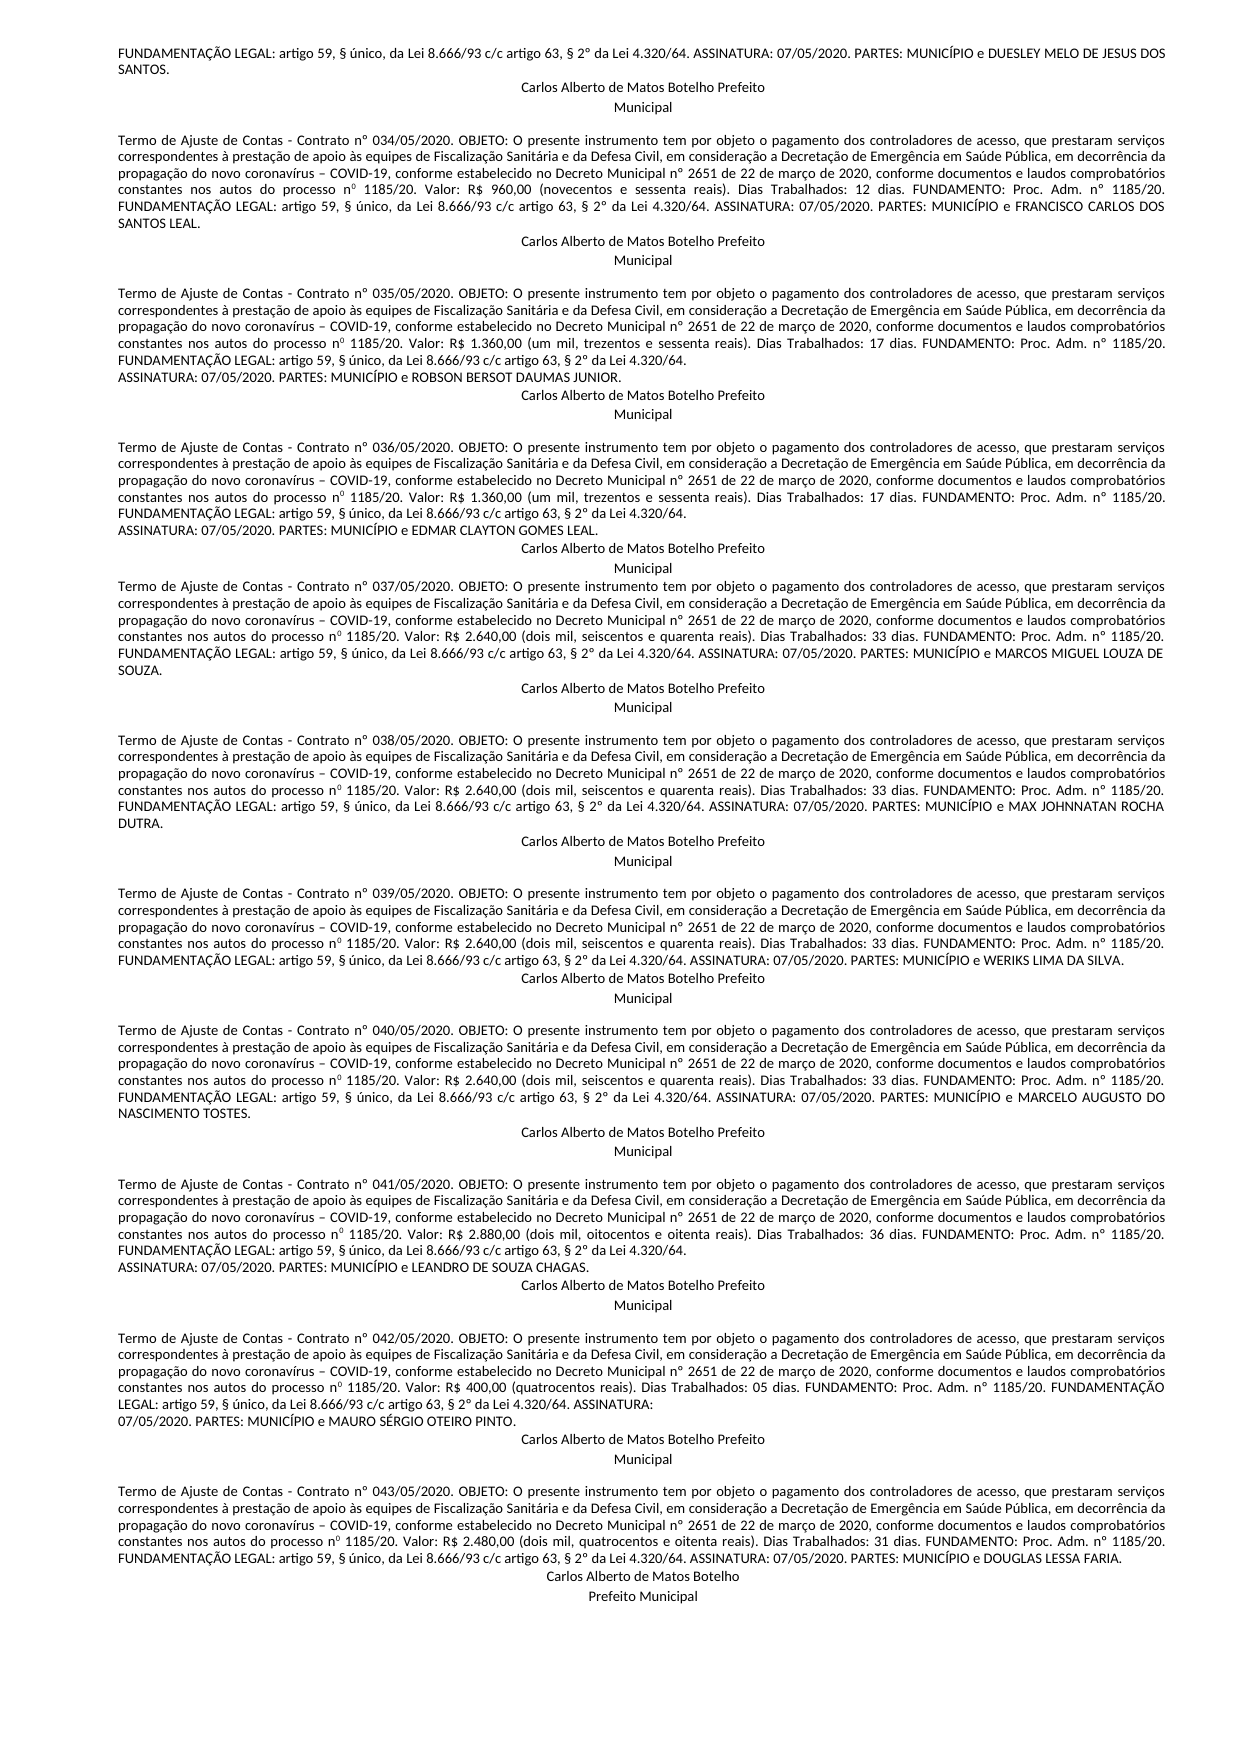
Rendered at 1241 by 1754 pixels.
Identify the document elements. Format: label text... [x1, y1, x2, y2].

text ASSINATURA: 07/05/2020. PARTES: MUNICÍPIO e EDMAR CLAYTON GOMES LEAL. [118, 523, 1167, 539]
text Termo de Ajuste de Contas - Contrato nº 038/05/2020. OBJETO: O presente instrumento tem por objeto o pagamento dos controladores de acesso, que prestaram serviços correspondentes à prestação de apoio às equipes de Fiscalização Sanitária e da Defesa Civil, em consideração a Decretação de Emergência em Saúde Pública, em decorrência da propagação do novo coronavírus – COVID-19, conforme estabelecido no Decreto Municipal nº 2651 de 22 de março de 2020, conforme documentos e laudos comprobatórios constantes nos autos do processo n0 1185/20. Valor: R$ 2.640,00 (dois mil, seiscentos e quarenta reais). Dias Trabalhados: 33 dias. FUNDAMENTO: Proc. Adm. nº 1185/20. FUNDAMENTAÇÃO LEGAL: artigo 59, § único, da Lei 8.666/93 c/c artigo 63, § 2º da Lei 4.320/64. ASSINATURA: 07/05/2020. PARTES: MUNICÍPIO e MAX JOHNNATAN ROCHA DUTRA. [118, 732, 1167, 832]
text FUNDAMENTAÇÃO LEGAL: artigo 59, § único, da Lei 8.666/93 c/c artigo 63, § 2º da Lei 4.320/64. ASSINATURA: 07/05/2020. PARTES: MUNICÍPIO e DUESLEY MELO DE JESUS DOS SANTOS. [118, 45, 1167, 78]
text Termo de Ajuste de Contas - Contrato nº 039/05/2020. OBJETO: O presente instrumento tem por objeto o pagamento dos controladores de acesso, que prestaram serviços correspondentes à prestação de apoio às equipes de Fiscalização Sanitária e da Defesa Civil, em consideração a Decretação de Emergência em Saúde Pública, em decorrência da propagação do novo coronavírus – COVID-19, conforme estabelecido no Decreto Municipal nº 2651 de 22 de março de 2020, conforme documentos e laudos comprobatórios constantes nos autos do processo n0 1185/20. Valor: R$ 2.640,00 (dois mil, seiscentos e quarenta reais). Dias Trabalhados: 33 dias. FUNDAMENTO: Proc. Adm. nº 1185/20. FUNDAMENTAÇÃO LEGAL: artigo 59, § único, da Lei 8.666/93 c/c artigo 63, § 2º da Lei 4.320/64. ASSINATURA: 07/05/2020. PARTES: MUNICÍPIO e WERIKS LIMA DA SILVA. [118, 886, 1167, 969]
text Carlos Alberto de Matos Botelho Prefeito Municipal [514, 1430, 772, 1468]
text Carlos Alberto de Matos Botelho Prefeito Municipal [514, 832, 772, 870]
text Termo de Ajuste de Contas - Contrato nº 035/05/2020. OBJETO: O presente instrumento tem por objeto o pagamento dos controladores de acesso, que prestaram serviços correspondentes à prestação de apoio às equipes de Fiscalização Sanitária e da Defesa Civil, em consideração a Decretação de Emergência em Saúde Pública, em decorrência da propagação do novo coronavírus – COVID-19, conforme estabelecido no Decreto Municipal nº 2651 de 22 de março de 2020, conforme documentos e laudos comprobatórios constantes nos autos do processo n0 1185/20. Valor: R$ 1.360,00 (um mil, trezentos e sessenta reais). Dias Trabalhados: 17 dias. FUNDAMENTO: Proc. Adm. nº 1185/20. FUNDAMENTAÇÃO LEGAL: artigo 59, § único, da Lei 8.666/93 c/c artigo 63, § 2º da Lei 4.320/64. [118, 285, 1167, 368]
text Termo de Ajuste de Contas - Contrato nº 043/05/2020. OBJETO: O presente instrumento tem por objeto o pagamento dos controladores de acesso, que prestaram serviços correspondentes à prestação de apoio às equipes de Fiscalização Sanitária e da Defesa Civil, em consideração a Decretação de Emergência em Saúde Pública, em decorrência da propagação do novo coronavírus – COVID-19, conforme estabelecido no Decreto Municipal nº 2651 de 22 de março de 2020, conforme documentos e laudos comprobatórios constantes nos autos do processo n0 1185/20. Valor: R$ 2.480,00 (dois mil, quatrocentos e oitenta reais). Dias Trabalhados: 31 dias. FUNDAMENTO: Proc. Adm. nº 1185/20. FUNDAMENTAÇÃO LEGAL: artigo 59, § único, da Lei 8.666/93 c/c artigo 63, § 2º da Lei 4.320/64. ASSINATURA: 07/05/2020. PARTES: MUNICÍPIO e DOUGLAS LESSA FARIA. [118, 1484, 1167, 1567]
text Termo de Ajuste de Contas - Contrato nº 037/05/2020. OBJETO: O presente instrumento tem por objeto o pagamento dos controladores de acesso, que prestaram serviços correspondentes à prestação de apoio às equipes de Fiscalização Sanitária e da Defesa Civil, em consideração a Decretação de Emergência em Saúde Pública, em decorrência da propagação do novo coronavírus – COVID-19, conforme estabelecido no Decreto Municipal nº 2651 de 22 de março de 2020, conforme documentos e laudos comprobatórios constantes nos autos do processo n0 1185/20. Valor: R$ 2.640,00 (dois mil, seiscentos e quarenta reais). Dias Trabalhados: 33 dias. FUNDAMENTO: Proc. Adm. nº 1185/20. FUNDAMENTAÇÃO LEGAL: artigo 59, § único, da Lei 8.666/93 c/c artigo 63, § 2º da Lei 4.320/64. ASSINATURA: 07/05/2020. PARTES: MUNICÍPIO e MARCOS MIGUEL LOUZA DE SOUZA. [118, 579, 1167, 678]
text Termo de Ajuste de Contas - Contrato nº 041/05/2020. OBJETO: O presente instrumento tem por objeto o pagamento dos controladores de acesso, que prestaram serviços correspondentes à prestação de apoio às equipes de Fiscalização Sanitária e da Defesa Civil, em consideração a Decretação de Emergência em Saúde Pública, em decorrência da propagação do novo coronavírus – COVID-19, conforme estabelecido no Decreto Municipal nº 2651 de 22 de março de 2020, conforme documentos e laudos comprobatórios constantes nos autos do processo n0 1185/20. Valor: R$ 2.880,00 (dois mil, oitocentos e oitenta reais). Dias Trabalhados: 36 dias. FUNDAMENTO: Proc. Adm. nº 1185/20. FUNDAMENTAÇÃO LEGAL: artigo 59, § único, da Lei 8.666/93 c/c artigo 63, § 2º da Lei 4.320/64. [118, 1176, 1167, 1259]
text 07/05/2020. PARTES: MUNICÍPIO e MAURO SÉRGIO OTEIRO PINTO. [118, 1413, 1167, 1430]
text Carlos Alberto de Matos Botelho [514, 1567, 772, 1585]
text Carlos Alberto de Matos Botelho Prefeito Municipal [514, 969, 772, 1007]
text Carlos Alberto de Matos Botelho Prefeito Municipal [514, 1277, 772, 1314]
text Termo de Ajuste de Contas - Contrato nº 034/05/2020. OBJETO: O presente instrumento tem por objeto o pagamento dos controladores de acesso, que prestaram serviços correspondentes à prestação de apoio às equipes de Fiscalização Sanitária e da Defesa Civil, em consideração a Decretação de Emergência em Saúde Pública, em decorrência da propagação do novo coronavírus – COVID-19, conforme estabelecido no Decreto Municipal nº 2651 de 22 de março de 2020, conforme documentos e laudos comprobatórios constantes nos autos do processo n0 1185/20. Valor: R$ 960,00 (novecentos e sessenta reais). Dias Trabalhados: 12 dias. FUNDAMENTO: Proc. Adm. nº 1185/20. FUNDAMENTAÇÃO LEGAL: artigo 59, § único, da Lei 8.666/93 c/c artigo 63, § 2º da Lei 4.320/64. ASSINATURA: 07/05/2020. PARTES: MUNICÍPIO e FRANCISCO CARLOS DOS SANTOS LEAL. [118, 132, 1167, 232]
text Carlos Alberto de Matos Botelho Prefeito Municipal [514, 78, 772, 116]
text Carlos Alberto de Matos Botelho Prefeito Municipal [514, 1123, 772, 1160]
text Carlos Alberto de Matos Botelho Prefeito Municipal [514, 539, 772, 577]
text Termo de Ajuste de Contas - Contrato nº 042/05/2020. OBJETO: O presente instrumento tem por objeto o pagamento dos controladores de acesso, que prestaram serviços correspondentes à prestação de apoio às equipes de Fiscalização Sanitária e da Defesa Civil, em consideração a Decretação de Emergência em Saúde Pública, em decorrência da propagação do novo coronavírus – COVID-19, conforme estabelecido no Decreto Municipal nº 2651 de 22 de março de 2020, conforme documentos e laudos comprobatórios constantes nos autos do processo n0 1185/20. Valor: R$ 400,00 (quatrocentos reais). Dias Trabalhados: 05 dias. FUNDAMENTO: Proc. Adm. nº 1185/20. FUNDAMENTAÇÃO LEGAL: artigo 59, § único, da Lei 8.666/93 c/c artigo 63, § 2º da Lei 4.320/64. ASSINATURA: [118, 1330, 1167, 1413]
text Prefeito Municipal [514, 1587, 772, 1604]
text Termo de Ajuste de Contas - Contrato nº 040/05/2020. OBJETO: O presente instrumento tem por objeto o pagamento dos controladores de acesso, que prestaram serviços correspondentes à prestação de apoio às equipes de Fiscalização Sanitária e da Defesa Civil, em consideração a Decretação de Emergência em Saúde Pública, em decorrência da propagação do novo coronavírus – COVID-19, conforme estabelecido no Decreto Municipal nº 2651 de 22 de março de 2020, conforme documentos e laudos comprobatórios constantes nos autos do processo n0 1185/20. Valor: R$ 2.640,00 (dois mil, seiscentos e quarenta reais). Dias Trabalhados: 33 dias. FUNDAMENTO: Proc. Adm. nº 1185/20. FUNDAMENTAÇÃO LEGAL: artigo 59, § único, da Lei 8.666/93 c/c artigo 63, § 2º da Lei 4.320/64. ASSINATURA: 07/05/2020. PARTES: MUNICÍPIO e MARCELO AUGUSTO DO NASCIMENTO TOSTES. [118, 1023, 1167, 1122]
text ASSINATURA: 07/05/2020. PARTES: MUNICÍPIO e ROBSON BERSOT DAUMAS JUNIOR. [118, 369, 1167, 385]
text ASSINATURA: 07/05/2020. PARTES: MUNICÍPIO e LEANDRO DE SOUZA CHAGAS. [118, 1260, 1167, 1276]
text Carlos Alberto de Matos Botelho Prefeito Municipal [514, 679, 772, 716]
text Termo de Ajuste de Contas - Contrato nº 036/05/2020. OBJETO: O presente instrumento tem por objeto o pagamento dos controladores de acesso, que prestaram serviços correspondentes à prestação de apoio às equipes de Fiscalização Sanitária e da Defesa Civil, em consideração a Decretação de Emergência em Saúde Pública, em decorrência da propagação do novo coronavírus – COVID-19, conforme estabelecido no Decreto Municipal nº 2651 de 22 de março de 2020, conforme documentos e laudos comprobatórios constantes nos autos do processo n0 1185/20. Valor: R$ 1.360,00 (um mil, trezentos e sessenta reais). Dias Trabalhados: 17 dias. FUNDAMENTO: Proc. Adm. nº 1185/20. FUNDAMENTAÇÃO LEGAL: artigo 59, § único, da Lei 8.666/93 c/c artigo 63, § 2º da Lei 4.320/64. [118, 439, 1167, 522]
text Carlos Alberto de Matos Botelho Prefeito Municipal [514, 386, 772, 423]
text Carlos Alberto de Matos Botelho Prefeito Municipal [514, 232, 772, 269]
